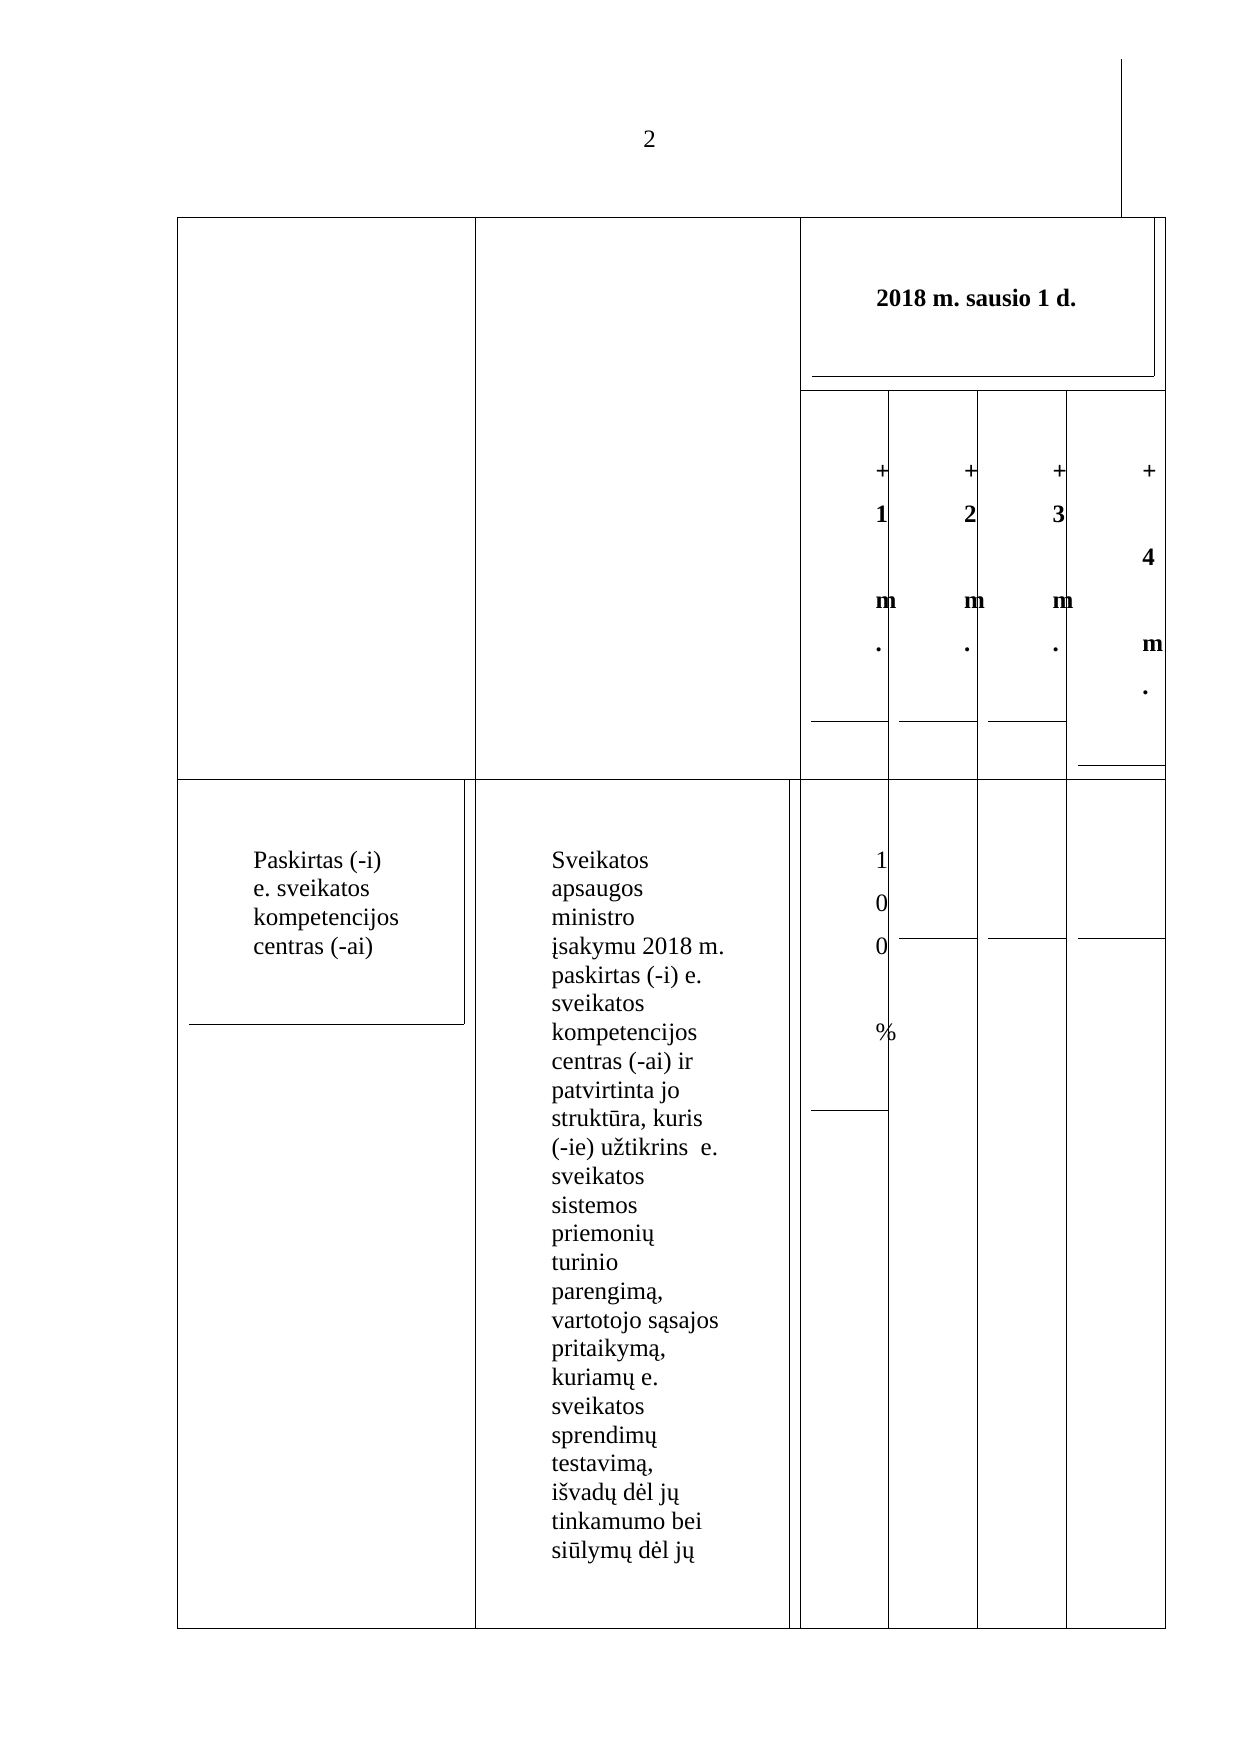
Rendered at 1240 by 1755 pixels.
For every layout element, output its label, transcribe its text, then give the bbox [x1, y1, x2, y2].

table_header [476, 218, 800, 779]
table_cell +2 m. [889, 391, 977, 779]
table_cell Sveikatos apsaugos ministro įsakymu 2018 m. paskirtas (-i) e. sveikatos kompetencijos centras (-ai) ir patvirtinta jo struktūra, kuris (-ie) užtikrins e. sveikatos sistemos priemonių turinio parengimą, vartotojo sąsajos pritaikymą, kuriamų e. sveikatos sprendimų testavimą, išvadų dėl jų tinkamumo bei siūlymų dėl jų [476, 780, 789, 1628]
table_cell +1 m. [801, 391, 888, 779]
table_cell [1067, 780, 1165, 1628]
table_cell [889, 780, 977, 1628]
table_cell 100 % [801, 780, 888, 1628]
table_cell +3 m. [978, 391, 1066, 779]
table_header [178, 218, 475, 779]
table_cell [978, 780, 1066, 1628]
table_cell + 4 m. [1067, 391, 1165, 779]
table_cell Paskirtas (-i) e. sveikatos kompetencijos centras (-ai) [178, 780, 475, 1628]
table_header 2018 m. sausio 1 d. [801, 218, 1165, 390]
